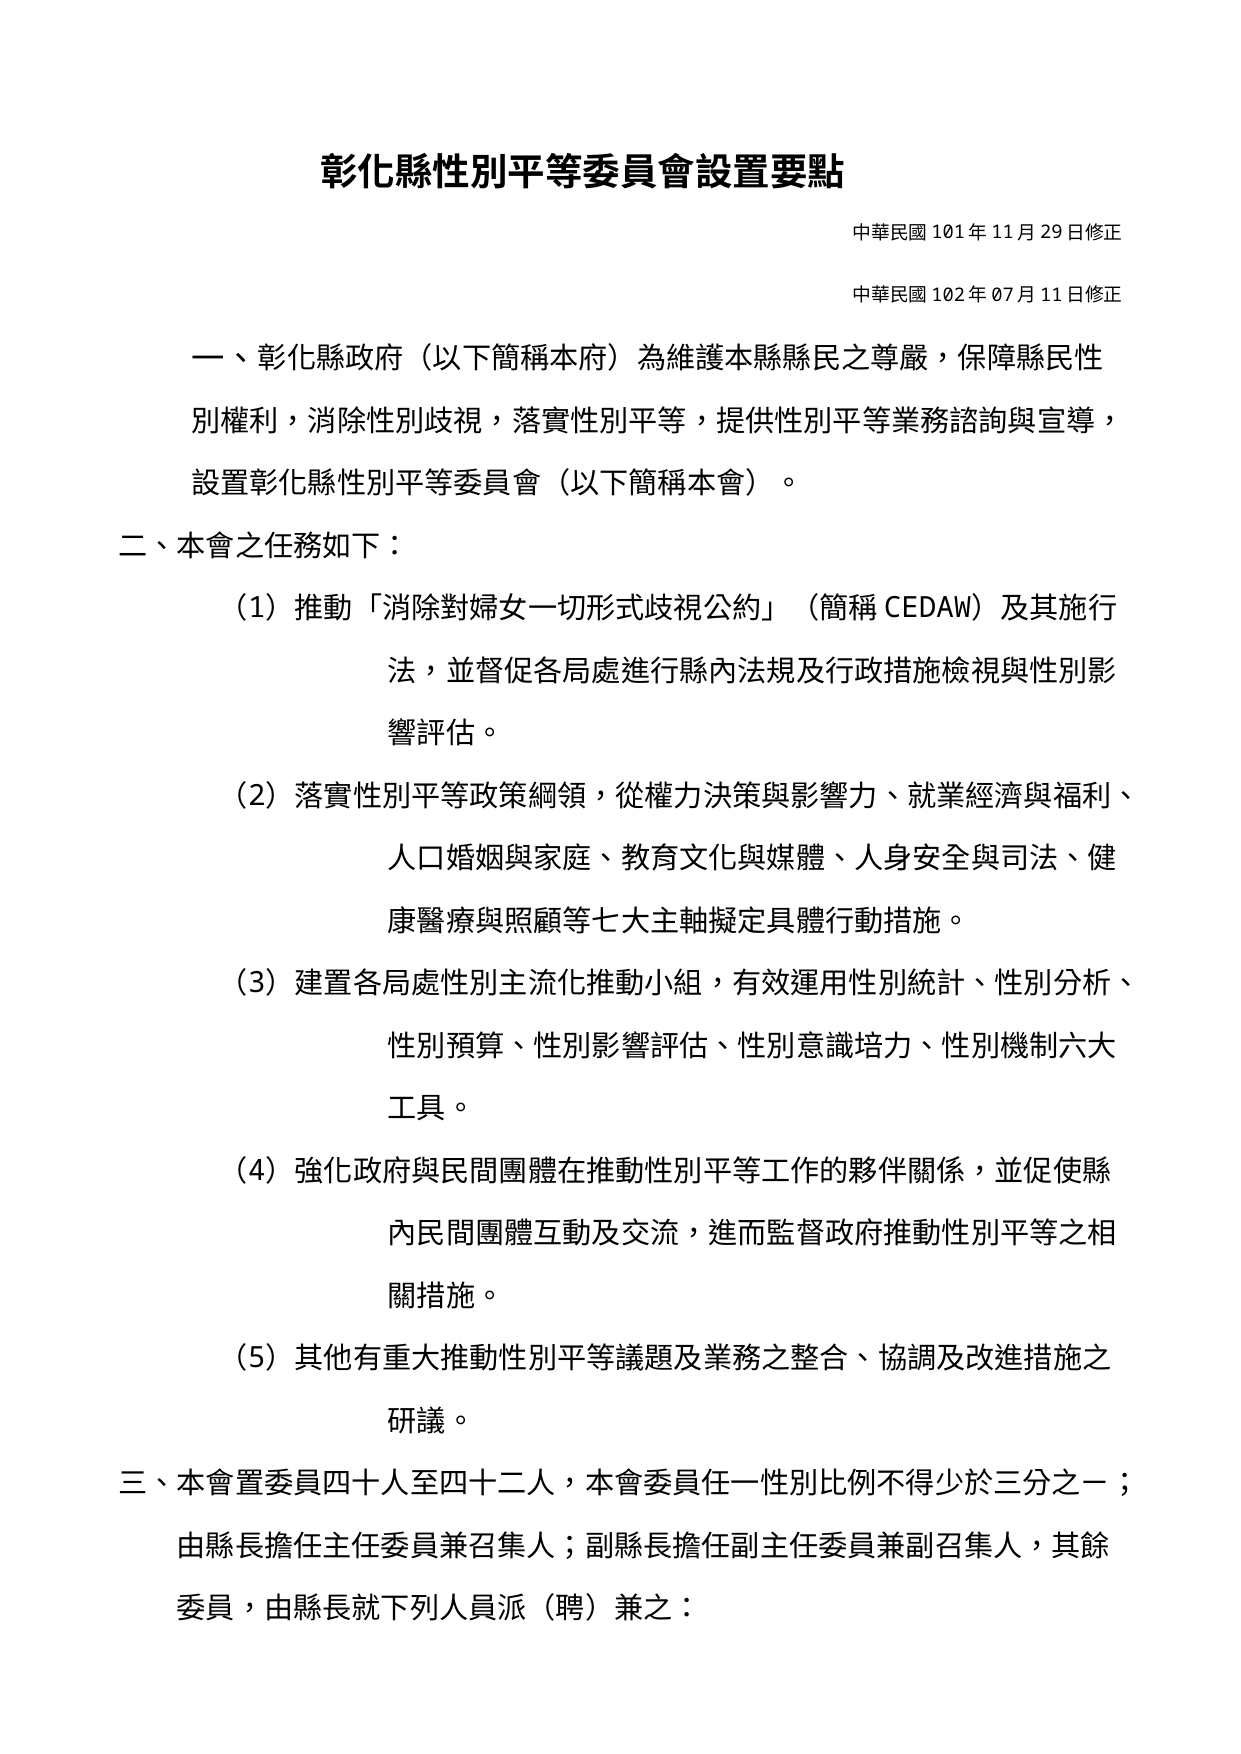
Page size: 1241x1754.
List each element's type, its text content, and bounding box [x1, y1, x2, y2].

list 其他有重大推動性別平等議題及業務之整合、協調及改進措施之研議。 [219, 1314, 1122, 1439]
text 中華民國101年11月29日修正 [118, 189, 1122, 252]
text 三、本會置委員四十人至四十二人，本會委員任一性別比例不得少於三分之ㄧ；由縣長擔任主任委員兼召集人；副縣長擔任副主任委員兼副召集人，其餘委員，由縣長就下列人員派（聘）兼之： [118, 1439, 1122, 1627]
list 強化政府與民間團體在推動性別平等工作的夥伴關係，並促使縣內民間團體互動及交流，進而監督政府推動性別平等之相關措施。 [219, 1127, 1122, 1314]
text 一、彰化縣政府（以下簡稱本府）為維護本縣縣民之尊嚴，保障縣民性別權利，消除性別歧視，落實性別平等，提供性別平等業務諮詢與宣導，設置彰化縣性別平等委員會（以下簡稱本會）。 [191, 314, 1122, 502]
text 中華民國102年07月11日修正 [118, 252, 1122, 314]
list 建置各局處性別主流化推動小組，有效運用性別統計、性別分析、性別預算、性別影響評估、性別意識培力、性別機制六大工具。 [219, 939, 1122, 1127]
list 落實性別平等政策綱領，從權力決策與影響力、就業經濟與福利、人口婚姻與家庭、教育文化與媒體、人身安全與司法、健康醫療與照顧等七大主軸擬定具體行動措施。 [219, 752, 1122, 939]
text 彰化縣性別平等委員會設置要點 [118, 127, 1047, 189]
list 推動「消除對婦女一切形式歧視公約」（簡稱CEDAW）及其施行法，並督促各局處進行縣內法規及行政措施檢視與性別影響評估。 [219, 564, 1122, 752]
text 二、本會之任務如下： [118, 502, 1122, 564]
